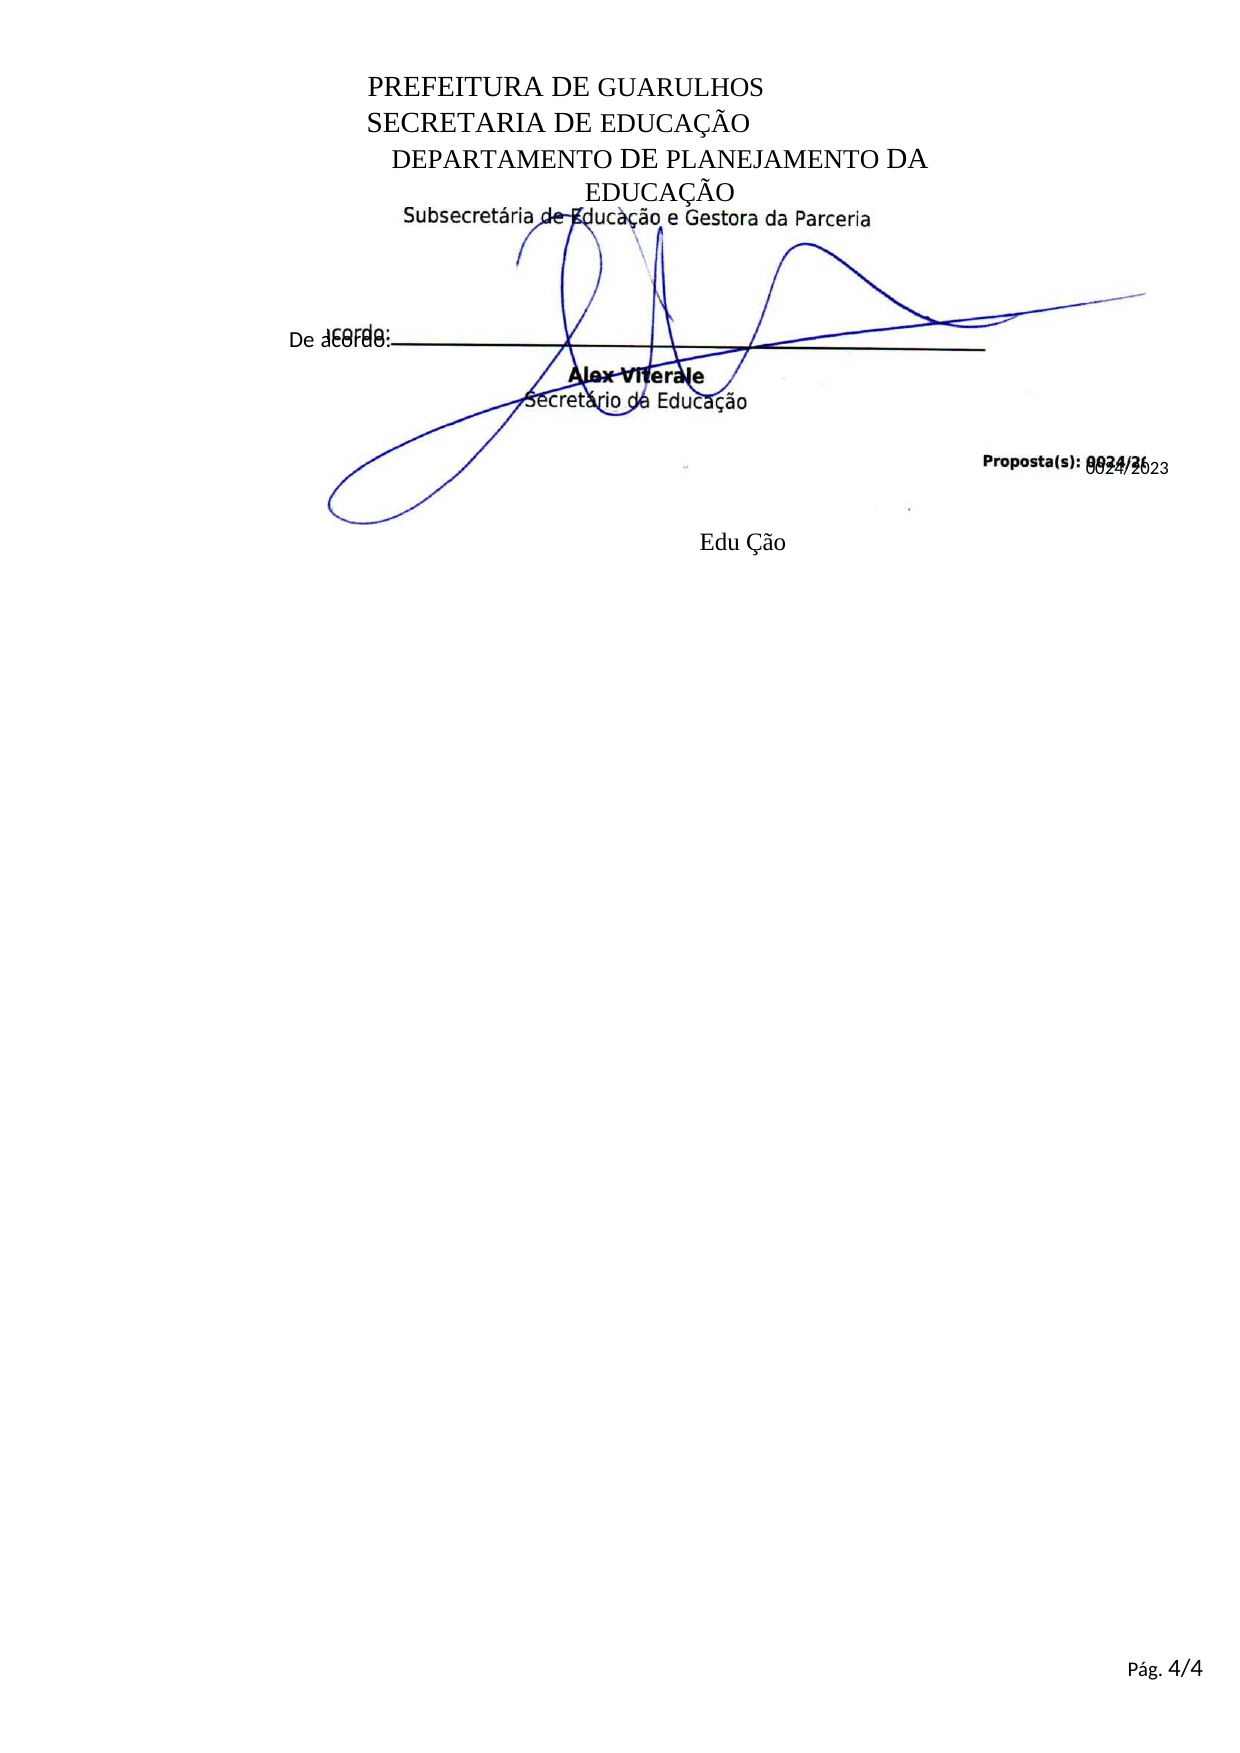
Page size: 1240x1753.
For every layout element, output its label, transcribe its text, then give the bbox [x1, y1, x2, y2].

text Edu Ção [284, 208, 1201, 556]
